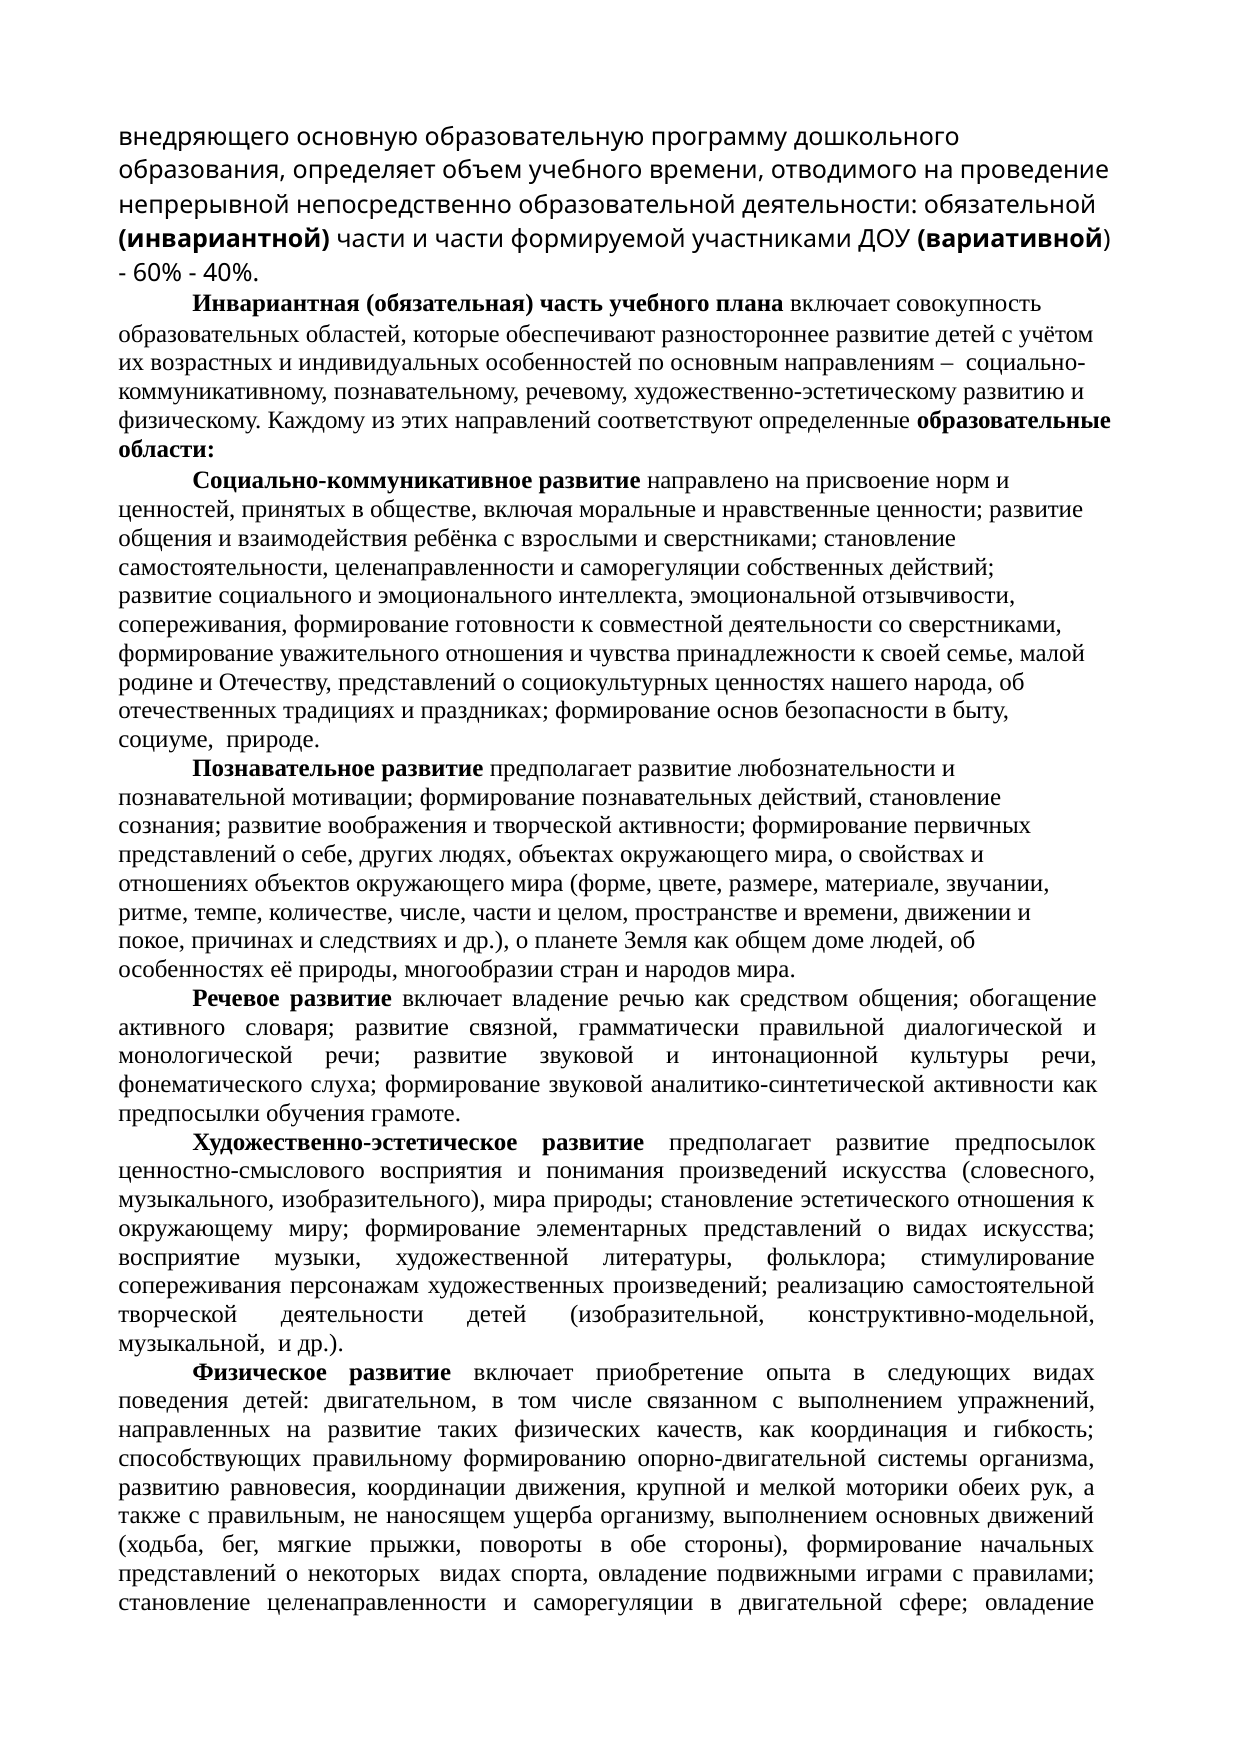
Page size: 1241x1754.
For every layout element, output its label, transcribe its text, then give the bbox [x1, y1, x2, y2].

text Физическое развитие включает приобретение опыта в следующих видах поведения детей: двигательном, в том числе связанном с выполнением упражнений, направленных на развитие таких физических качеств, как координация и гибкость; способствующих правильному формированию опорно-двигательной системы организма, развитию равновесия, координации движения, крупной и мелкой моторики обеих рук, а также с правильным, не наносящем ущерба организму, выполнением основных движений (ходьба, бег, мягкие прыжки, повороты в обе стороны), формирование начальных представлений о некоторых видах спорта, овладение подвижными играми с правилами; становление целенаправленности и саморегуляции в двигательной сфере; овладение [118, 1357, 1096, 1615]
text Художественно-эстетическое развитие предполагает развитие предпосылок ценностно-смыслового восприятия и понимания произведений искусства (словесного, музыкального, изобразительного), мира природы; становление эстетического отношения к окружающему миру; формирование элементарных представлений о видах искусства; восприятие музыки, художественной литературы, фольклора; стимулирование сопереживания персонажам художественных произведений; реализацию самостоятельной творческой деятельности детей (изобразительной, конструктивно-модельной, музыкальной, и др.). [118, 1127, 1096, 1357]
text внедряющего основную образовательную программу дошкольного образования, определяет объем учебного времени, отводимого на проведение непрерывной непосредственно образовательной деятельности: обязательной (инвариантной) части и части формируемой участниками ДОУ (вариативной) - 60% - 40%. [118, 118, 1122, 288]
text Познавательное развитие предполагает развитие любознательности и познавательной мотивации; формирование познавательных действий, становление сознания; развитие воображения и творческой активности; формирование первичных представлений о себе, других людях, объектах окружающего мира, о свойствах и отношениях объектов окружающего мира (форме, цвете, размере, материале, звучании, ритме, темпе, количестве, числе, части и целом, пространстве и времени, движении и покое, причинах и следствиях и др.), о планете Земля как общем доме людей, об особенностях её природы, многообразии стран и народов мира. [118, 753, 1097, 983]
text Речевое развитие включает владение речью как средством общения; обогащение активного словаря; развитие связной, грамматически правильной диалогической и монологической речи; развитие звуковой и интонационной культуры речи, фонематического слуха; формирование звуковой аналитико-синтетической активности как предпосылки обучения грамоте. [118, 983, 1097, 1127]
text Инвариантная (обязательная) часть учебного плана включает совокупность образовательных областей, которые обеспечивают разностороннее развитие детей с учётом их возрастных и индивидуальных особенностей по основным направлениям – социально-коммуникативному, познавательному, речевому, художественно-эстетическому развитию и физическому. Каждому из этих направлений соответствуют определенные образовательные области: [118, 288, 1122, 462]
text Социально-коммуникативное развитие направлено на присвоение норм и ценностей, принятых в обществе, включая моральные и нравственные ценности; развитие общения и взаимодействия ребёнка с взрослыми и сверстниками; становление самостоятельности, целенаправленности и саморегуляции собственных действий; развитие социального и эмоционального интеллекта, эмоциональной отзывчивости, сопереживания, формирование готовности к совместной деятельности со сверстниками, формирование уважительного отношения и чувства принадлежности к своей семье, малой родине и Отечеству, представлений о социокультурных ценностях нашего народа, об отечественных традициях и праздниках; формирование основ безопасности в быту, социуме, природе. [118, 465, 1091, 753]
